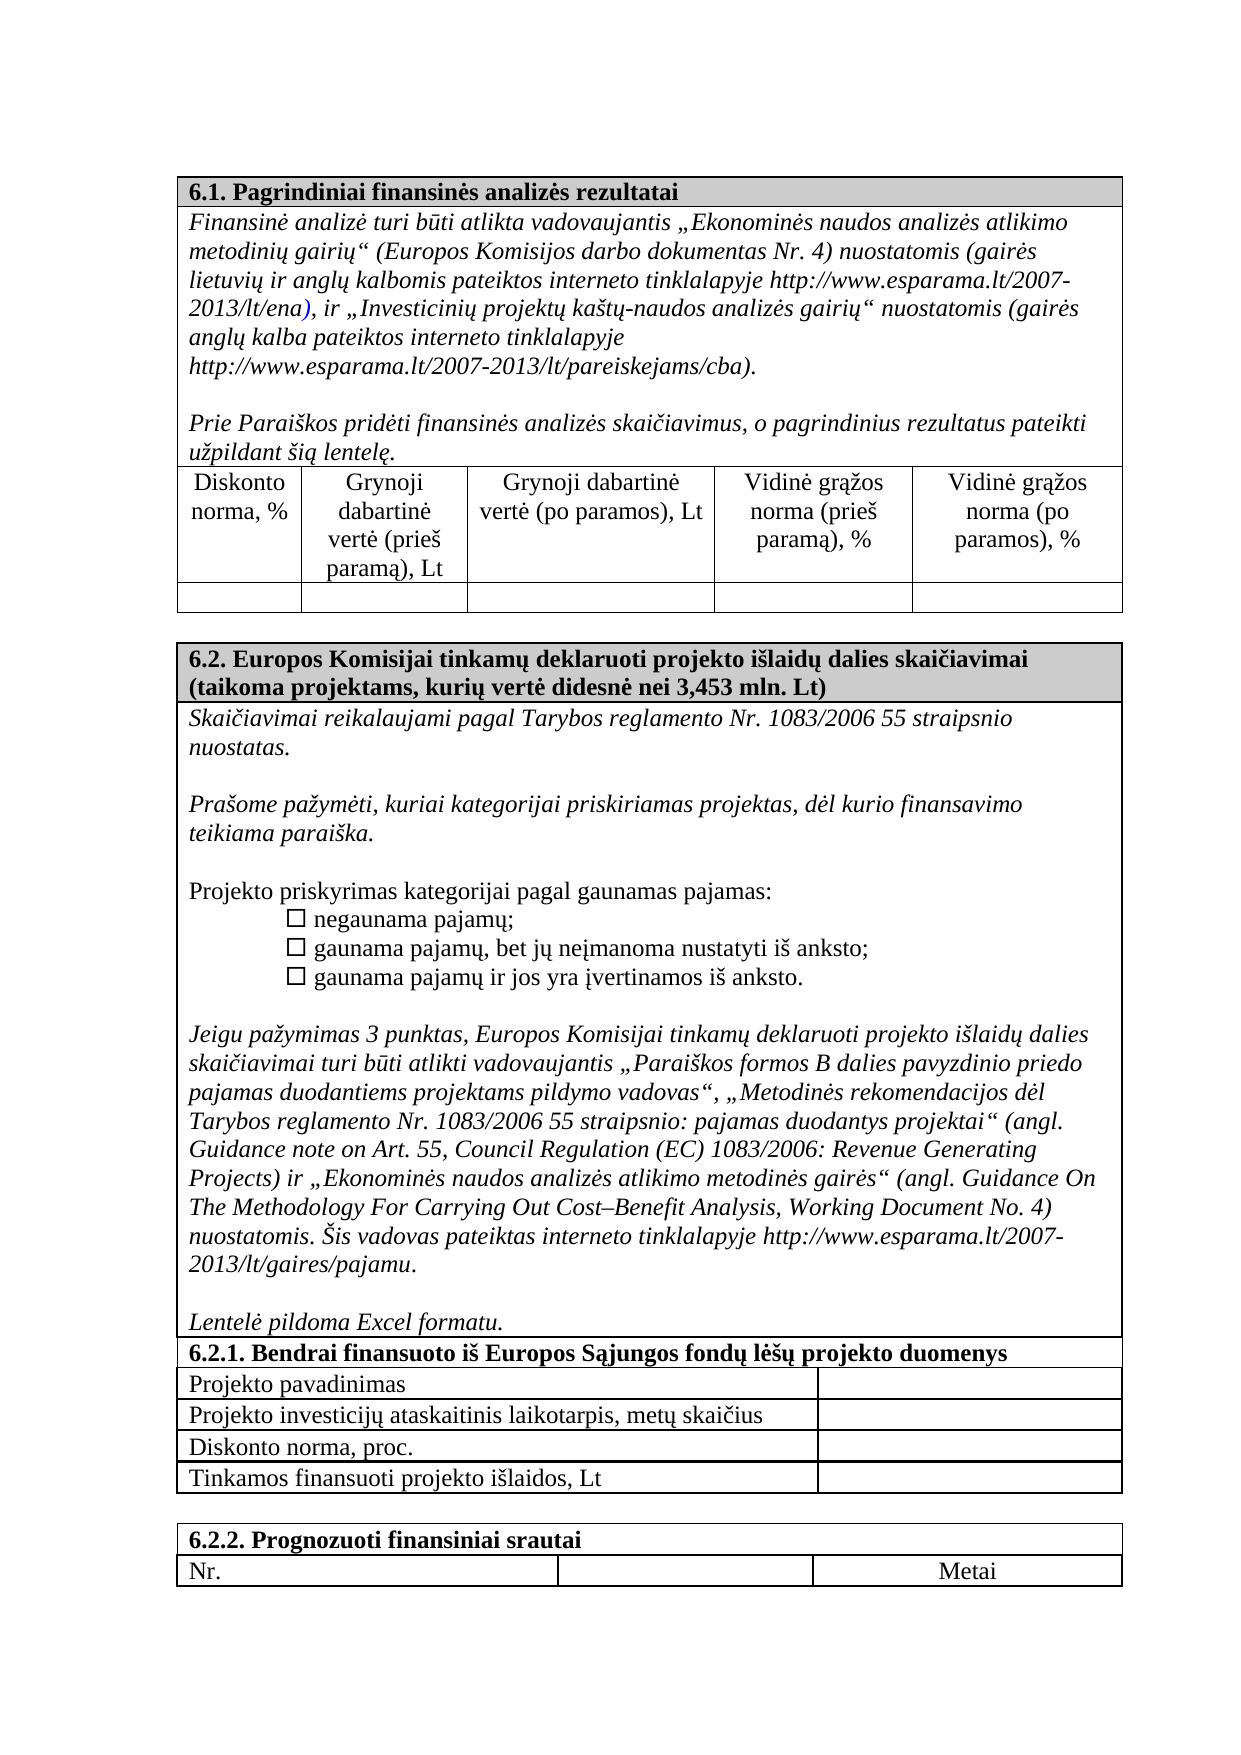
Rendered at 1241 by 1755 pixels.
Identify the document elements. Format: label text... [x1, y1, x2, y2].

table_cell Finansinė analizė turi būti atlikta vadovaujantis „Ekonominės naudos analizės atlikimo metodinių gairių“ (Europos Komisijos darbo dokumentas Nr. 4) nuostatomis (gairės lietuvių ir anglų kalbomis pateiktos interneto tinklalapyje http://www.esparama.lt/2007-2013/lt/ena), ir „Investicinių projektų kaštų-naudos analizės gairių“ nuostatomis (gairės anglų kalba pateiktos interneto tinklalapyje http://www.esparama.lt/2007-2013/lt/pareiskejams/cba). Prie Paraiškos pridėti finansinės analizės skaičiavimus, o pagrindinius rezultatus pateikti užpildant šią lentelę. [178, 207, 1122, 466]
table_cell Diskonto norma, % [178, 467, 301, 582]
table_cell [819, 1463, 1121, 1492]
table_cell [178, 583, 301, 612]
table_cell [559, 1556, 812, 1584]
table_cell [913, 583, 1122, 612]
table_cell Metai [814, 1556, 1121, 1584]
table_cell Tinkamos finansuoti projekto išlaidos, Lt [178, 1463, 817, 1492]
table_cell [819, 1400, 1121, 1429]
table_cell 6.2.1. Bendrai finansuoto iš Europos Sąjungos fondų lėšų projekto duomenys [178, 1338, 1122, 1367]
table_cell [715, 583, 912, 612]
table_cell Diskonto norma, proc. [178, 1431, 817, 1460]
table_cell [819, 1431, 1121, 1460]
table_cell Skaičiavimai reikalaujami pagal Tarybos reglamento Nr. 1083/2006 55 straipsnio nuostatas. Prašome pažymėti, kuriai kategorijai priskiriamas projektas, dėl kurio finansavimo teikiama paraiška. Projekto priskyrimas kategorijai pagal gaunamas pajamas: [] negaunama pajamų; [] gaunama pajamų, bet jų neįmanoma nustatyti iš anksto; [] gaunama pajamų ir jos yra įvertinamos iš anksto. Jeigu pažymimas 3 punktas, Europos Komisijai tinkamų deklaruoti projekto išlaidų dalies skaičiavimai turi būti atlikti vadovaujantis „Paraiškos formos B dalies pavyzdinio priedo pajamas duodantiems projektams pildymo vadovas“, „Metodinės rekomendacijos dėl Tarybos reglamento Nr. 1083/2006 55 straipsnio: pajamas duodantys projektai“ (angl. Guidance note on Art. 55, Council Regulation (EC) 1083/2006: Revenue Generating Projects) ir „Ekonominės naudos analizės atlikimo metodinės gairės“ (angl. Guidance On The Methodology For Carrying Out Cost–Benefit Analysis, Working Document No. 4) nuostatomis. Šis vadovas pateiktas interneto tinklalapyje http://www.esparama.lt/2007-2013/lt/gaires/pajamu. Lentelė pildoma Excel formatu. [178, 703, 1121, 1336]
table_header 6.2.2. Prognozuoti finansiniai srautai [178, 1524, 1122, 1554]
table_cell [819, 1368, 1121, 1398]
table_cell Vidinė grąžos norma (po paramos), % [913, 467, 1122, 582]
table_cell Grynoji dabartinė vertė (po paramos), Lt [468, 467, 714, 582]
table_header 6.2. Europos Komisijai tinkamų deklaruoti projekto išlaidų dalies skaičiavimai (taikoma projektams, kurių vertė didesnė nei 3,453 mln. Lt) [178, 644, 1121, 701]
table_cell [468, 583, 714, 612]
table_cell Nr. [178, 1556, 557, 1584]
table_header 6.1. Pagrindiniai finansinės analizės rezultatai [178, 178, 1122, 206]
table_cell Grynoji dabartinė vertė (prieš paramą), Lt [302, 467, 467, 582]
table_cell [302, 583, 467, 612]
table_cell Projekto pavadinimas [178, 1368, 817, 1398]
table_cell Projekto investicijų ataskaitinis laikotarpis, metų skaičius [178, 1400, 817, 1429]
table_cell Vidinė grąžos norma (prieš paramą), % [715, 467, 912, 582]
